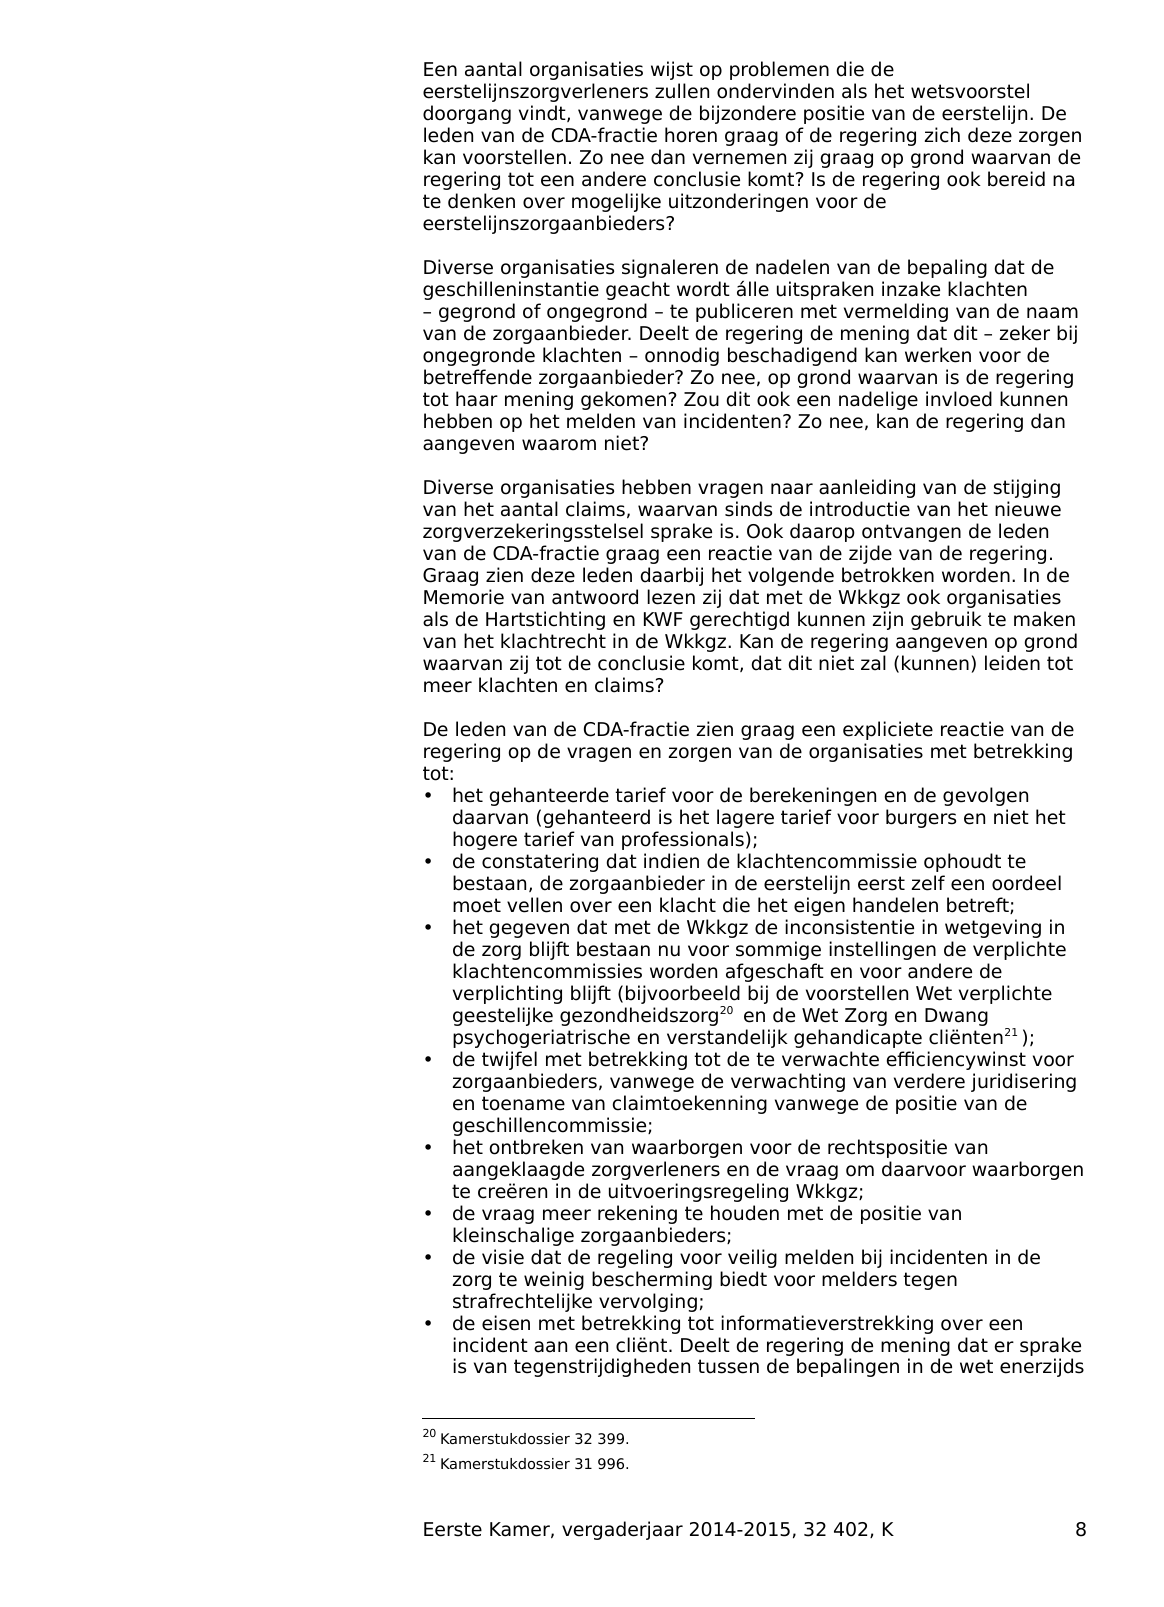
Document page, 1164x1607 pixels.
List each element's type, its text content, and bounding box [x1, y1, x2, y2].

text • de constatering dat indien de klachtencommissie ophoudt te bestaan, de zorgaanbieder in de eerstelijn eerst zelf een oordeel moet vellen over een klacht die het eigen handelen betreft; [422, 851, 1087, 917]
text Een aantal organisaties wijst op problemen die de eerstelijnszorgverleners zullen ondervinden als het wetsvoorstel doorgang vindt, vanwege de bijzondere positie van de eerstelijn. De leden van de CDA-fractie horen graag of de regering zich deze zorgen kan voorstellen. Zo nee dan vernemen zij graag op grond waarvan de regering tot een andere conclusie komt? Is de regering ook bereid na te denken over mogelijke uitzonderingen voor de eerstelijnszorgaanbieders? [422, 59, 1087, 235]
text Kamerstukdossier 32 399. [422, 1427, 1087, 1449]
text • de eisen met betrekking tot informatieverstrekking over een incident aan een cliënt. Deelt de regering de mening dat er sprake is van tegenstrijdigheden tussen de bepalingen in de wet enerzijds [422, 1312, 1087, 1378]
text De leden van de CDA-fractie zien graag een expliciete reactie van de regering op de vragen en zorgen van de organisaties met betrekking tot: [422, 719, 1087, 785]
text • het gegeven dat met de Wkkgz de inconsistentie in wetgeving in de zorg blijft bestaan nu voor sommige instellingen de verplichte klachtencommissies worden afgeschaft en voor andere de verplichting blijft (bijvoorbeeld bij de voorstellen Wet verplichte geestelijke gezondheidszorg en de Wet Zorg en Dwang psychogeriatrische en verstandelijk gehandicapte cliënten); [422, 917, 1087, 1049]
text Diverse organisaties signaleren de nadelen van de bepaling dat de geschilleninstantie geacht wordt álle uitspraken inzake klachten – gegrond of ongegrond – te publiceren met vermelding van de naam van de zorgaanbieder. Deelt de regering de mening dat dit – zeker bij ongegronde klachten – onnodig beschadigend kan werken voor de betreffende zorgaanbieder? Zo nee, op grond waarvan is de regering tot haar mening gekomen? Zou dit ook een nadelige invloed kunnen hebben op het melden van incidenten? Zo nee, kan de regering dan aangeven waarom niet? [422, 257, 1087, 455]
text • de vraag meer rekening te houden met de positie van kleinschalige zorgaanbieders; [422, 1203, 1087, 1247]
text • de twijfel met betrekking tot de te verwachte efficiencywinst voor zorgaanbieders, vanwege de verwachting van verdere juridisering en toename van claimtoekenning vanwege de positie van de geschillencommissie; [422, 1049, 1087, 1137]
text • het gehanteerde tarief voor de berekeningen en de gevolgen daarvan (gehanteerd is het lagere tarief voor burgers en niet het hogere tarief van professionals); [422, 785, 1087, 851]
text • het ontbreken van waarborgen voor de rechtspositie van aangeklaagde zorgverleners en de vraag om daarvoor waarborgen te creëren in de uitvoeringsregeling Wkkgz; [422, 1137, 1087, 1203]
text • de visie dat de regeling voor veilig melden bij incidenten in de zorg te weinig bescherming biedt voor melders tegen strafrechtelijke vervolging; [422, 1247, 1087, 1312]
text Kamerstukdossier 31 996. [422, 1452, 1087, 1474]
text Diverse organisaties hebben vragen naar aanleiding van de stijging van het aantal claims, waarvan sinds de introductie van het nieuwe zorgverzekeringsstelsel sprake is. Ook daarop ontvangen de leden van de CDA-fractie graag een reactie van de zijde van de regering. Graag zien deze leden daarbij het volgende betrokken worden. In de Memorie van antwoord lezen zij dat met de Wkkgz ook organisaties als de Hartstichting en KWF gerechtigd kunnen zijn gebruik te maken van het klachtrecht in de Wkkgz. Kan de regering aangeven op grond waarvan zij tot de conclusie komt, dat dit niet zal (kunnen) leiden tot meer klachten en claims? [422, 477, 1087, 697]
